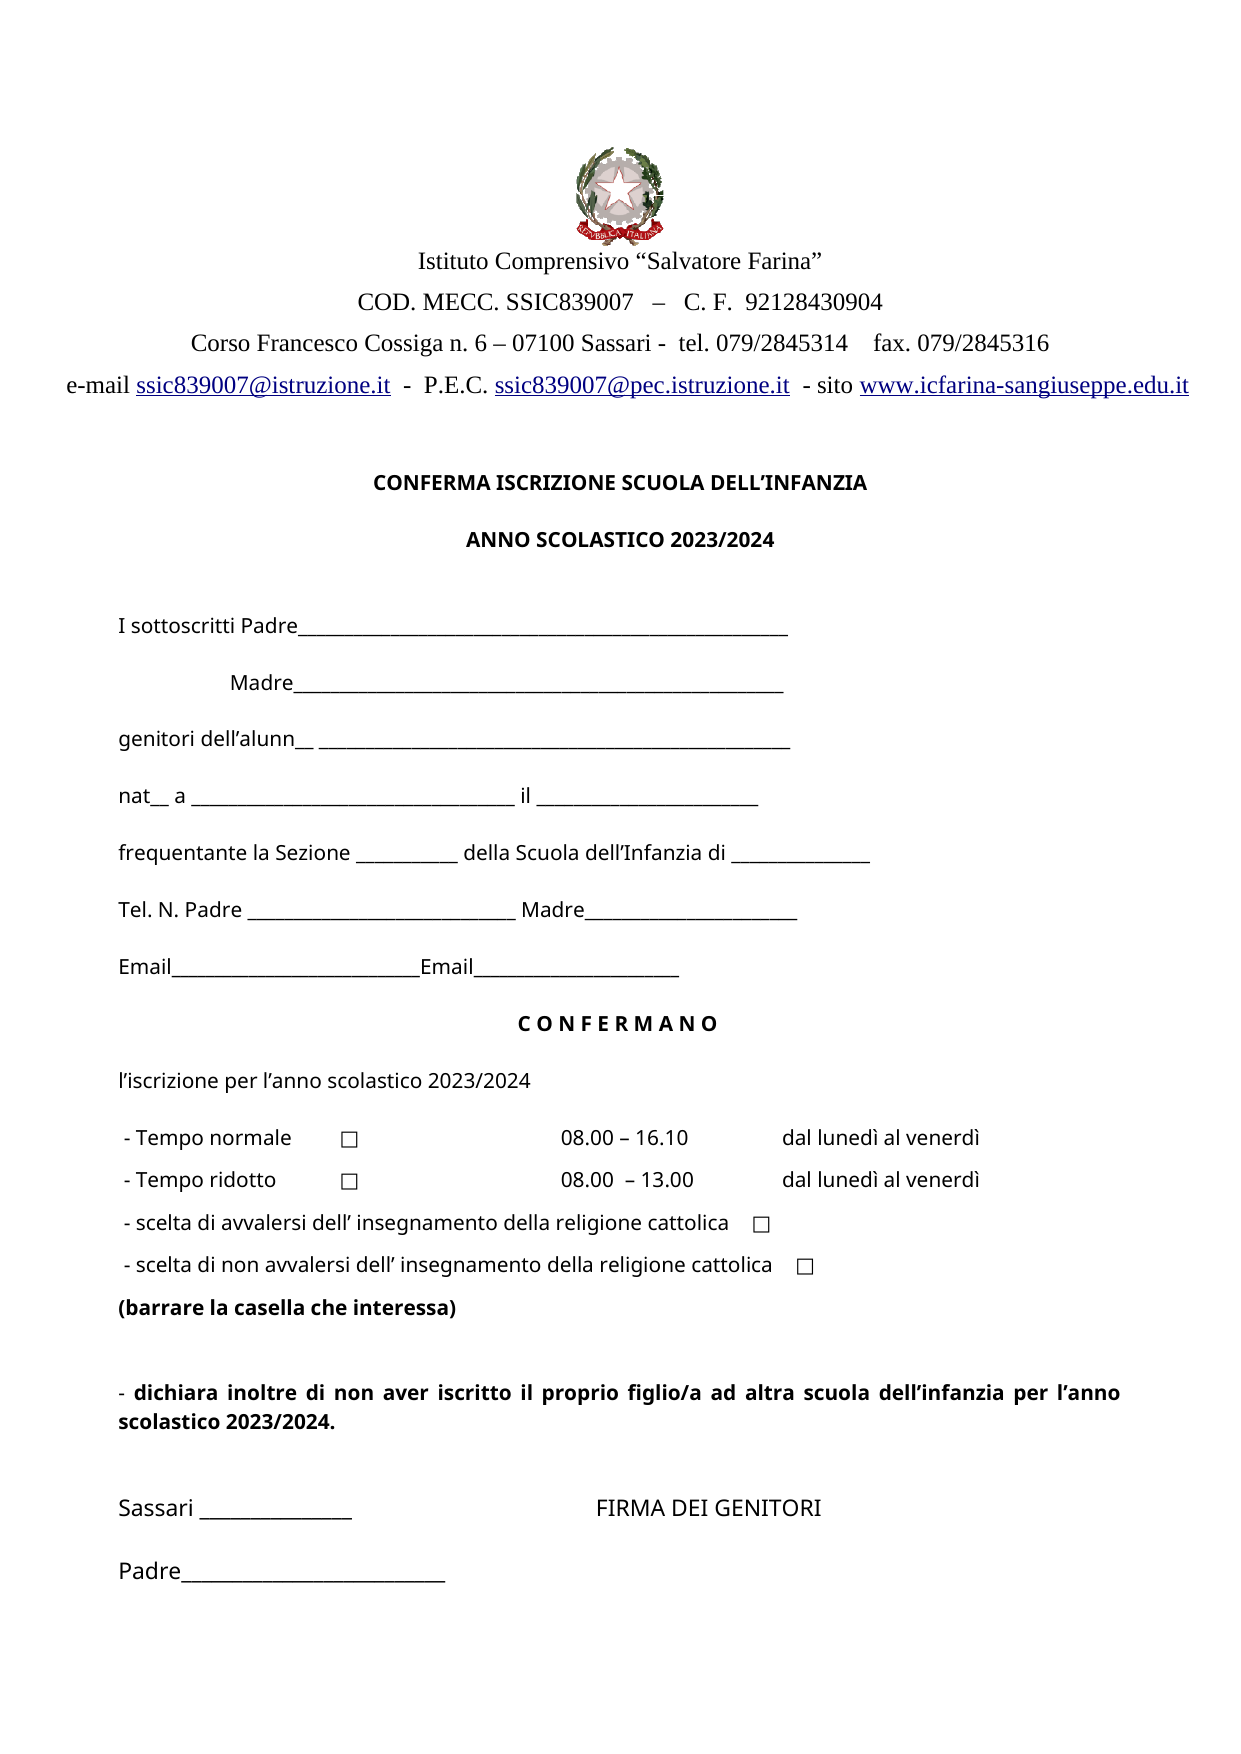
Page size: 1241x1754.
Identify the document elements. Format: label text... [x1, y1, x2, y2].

text nat__ a ___________________________________ il ________________________ [118, 781, 1122, 810]
text COD. MECC. SSIC839007 – C. F. 92128430904 [118, 287, 1122, 316]
subtitle C O N F E R M A N O [118, 1009, 1122, 1037]
text genitori dell’alunn__ ___________________________________________________ [118, 724, 1122, 753]
text Corso Francesco Cossiga n. 6 – 07100 Sassari - tel. 079/2845314 fax. 079/2845316 [118, 328, 1122, 357]
text Sassari _______________ FIRMA DEI GENITORI Padre__________________________ [118, 1492, 1122, 1586]
text l’iscrizione per l’anno scolastico 2023/2024 [118, 1066, 1122, 1094]
text - scelta di non avvalersi dell’ insegnamento della religione cattolica □ [118, 1250, 1122, 1279]
text Madre_____________________________________________________ [118, 668, 1122, 696]
text - Tempo ridotto □ 08.00 – 13.00 dal lunedì al venerdì [118, 1165, 1122, 1194]
subtitle Email_____________________________Email________________________ [118, 952, 1122, 980]
text Tel. N. Padre _____________________________ Madre_______________________ [118, 895, 1122, 923]
text (barrare la casella che interessa) [118, 1293, 1122, 1321]
text - dichiara inoltre di non aver iscritto il proprio figlio/a ad altra scuola dell’infanzia per l’anno scolastico 2023/2024. [118, 1378, 1122, 1435]
text e-mail ssic839007@istruzione.it - P.E.C. ssic839007@pec.istruzione.it - sito www.icfarina-sangiuseppe.edu.it [44, 370, 1211, 398]
text - Tempo normale □ 08.00 – 16.10 dal lunedì al venerdì [118, 1123, 1122, 1151]
text Istituto Comprensivo “Salvatore Farina” [118, 246, 1122, 275]
text frequentante la Sezione ___________ della Scuola dell’Infanzia di _______________ [118, 838, 1122, 867]
subtitle I sottoscritti Padre_____________________________________________________ [118, 611, 1122, 639]
subtitle CONFERMA ISCRIZIONE SCUOLA DELL’INFANZIA [118, 468, 1122, 497]
text ANNO SCOLASTICO 2023/2024 [118, 525, 1122, 554]
text - scelta di avvalersi dell’ insegnamento della religione cattolica □ [118, 1208, 1122, 1236]
